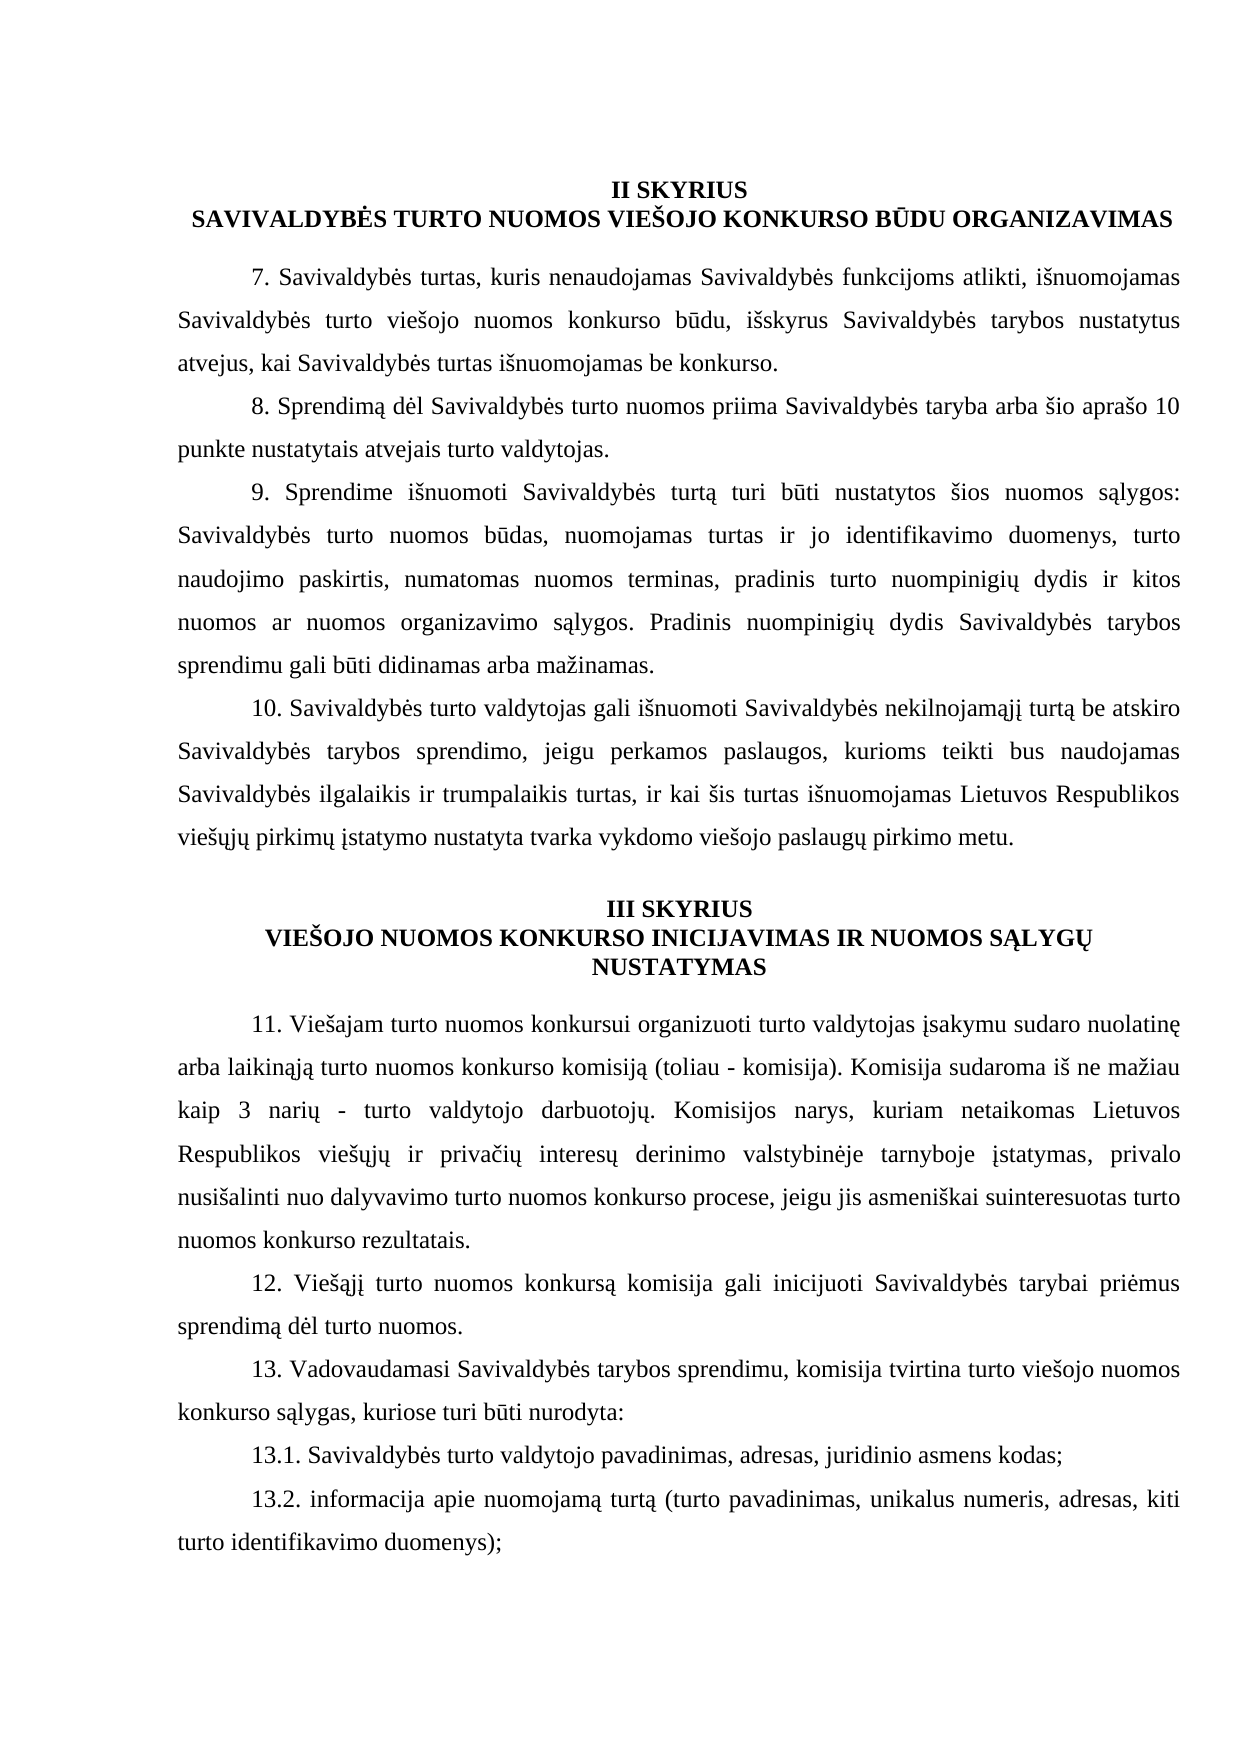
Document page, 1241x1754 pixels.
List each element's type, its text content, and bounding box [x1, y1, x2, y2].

text 13.2. informacija apie nuomojamą turtą (turto pavadinimas, unikalus numeris, adresas, kiti turto identifikavimo duomenys); [177, 1484, 1181, 1556]
text 7. Savivaldybės turtas, kuris nenaudojamas Savivaldybės funkcijoms atlikti, išnuomojamas Savivaldybės turto viešojo nuomos konkurso būdu, išskyrus Savivaldybės tarybos nustatytus atvejus, kai Savivaldybės turtas išnuomojamas be konkurso. [177, 262, 1181, 377]
text 11. Viešajam turto nuomos konkursui organizuoti turto valdytojas įsakymu sudaro nuolatinę arba laikinąją turto nuomos konkurso komisiją (toliau - komisija). Komisija sudaroma iš ne mažiau kaip 3 narių - turto valdytojo darbuotojų. Komisijos narys, kuriam netaikomas Lietuvos Respublikos viešųjų ir privačių interesų derinimo valstybinėje tarnyboje įstatymas, privalo nusišalinti nuo dalyvavimo turto nuomos konkurso procese, jeigu jis asmeniškai suinteresuotas turto nuomos konkurso rezultatais. [177, 1009, 1181, 1254]
text 13. Vadovaudamasi Savivaldybės tarybos sprendimu, komisija tvirtina turto viešojo nuomos konkurso sąlygas, kuriose turi būti nurodyta: [177, 1354, 1181, 1426]
text VIEŠOJO NUOMOS KONKURSO INICIJAVIMAS IR NUOMOS SĄLYGŲ NUSTATYMAS [177, 923, 1181, 981]
text 8. Sprendimą dėl Savivaldybės turto nuomos priima Savivaldybės taryba arba šio aprašo 10 punkte nustatytais atvejais turto valdytojas. [177, 391, 1181, 463]
text SAVIVALDYBĖS TURTO NUOMOS VIEŠOJO KONKURSO BŪDU ORGANIZAVIMAS [184, 204, 1181, 233]
text 9. Sprendime išnuomoti Savivaldybės turtą turi būti nustatytos šios nuomos sąlygos: Savivaldybės turto nuomos būdas, nuomojamas turtas ir jo identifikavimo duomenys, turto naudojimo paskirtis, numatomas nuomos terminas, pradinis turto nuompinigių dydis ir kitos nuomos ar nuomos organizavimo sąlygos. Pradinis nuompinigių dydis Savivaldybės tarybos sprendimu gali būti didinamas arba mažinamas. [177, 477, 1181, 679]
text 10. Savivaldybės turto valdytojas gali išnuomoti Savivaldybės nekilnojamąjį turtą be atskiro Savivaldybės tarybos sprendimo, jeigu perkamos paslaugos, kurioms teikti bus naudojamas Savivaldybės ilgalaikis ir trumpalaikis turtas, ir kai šis turtas išnuomojamas Lietuvos Respublikos viešųjų pirkimų įstatymo nustatyta tvarka vykdomo viešojo paslaugų pirkimo metu. [177, 693, 1181, 851]
text II SKYRIUS [177, 176, 1181, 204]
text 12. Viešąjį turto nuomos konkursą komisija gali inicijuoti Savivaldybės tarybai priėmus sprendimą dėl turto nuomos. [177, 1268, 1181, 1340]
text 13.1. Savivaldybės turto valdytojo pavadinimas, adresas, juridinio asmens kodas; [177, 1441, 1181, 1469]
text III SKYRIUS [177, 894, 1181, 923]
